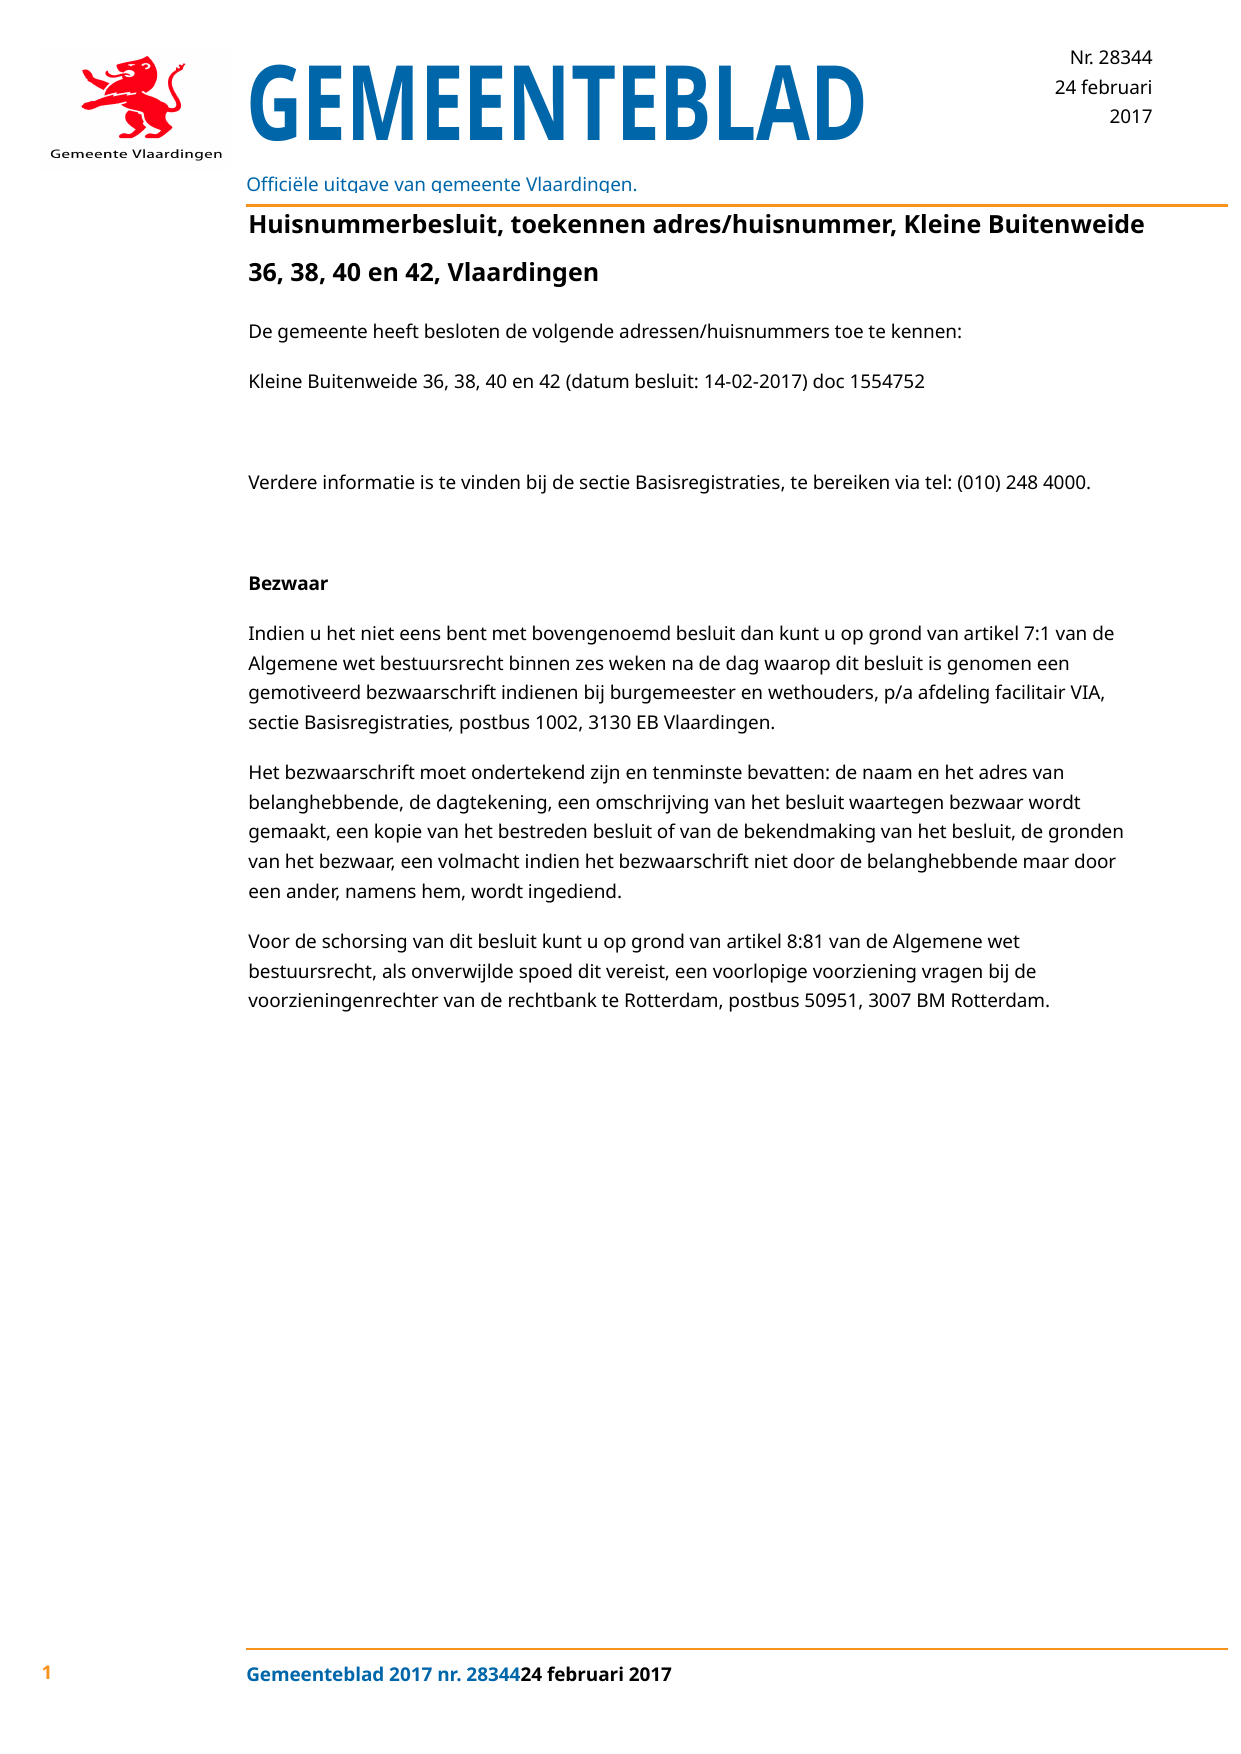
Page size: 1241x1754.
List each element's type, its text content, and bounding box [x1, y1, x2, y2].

text Huisnummerbesluit, toekennen adres/huisnummer, Kleine Buitenweide 36, 38, 40 en 42, Vlaardingen [248, 207, 1152, 288]
text Bezwaar [248, 570, 1152, 596]
text Voor de schorsing van dit besluit kunt u op grond van artikel 8:81 van de Algemene wet bestuursrecht, als onverwijlde spoed dit vereist, een voorlopige voorziening vragen bij de voorzieningenrechter van de rechtbank te Rotterdam, postbus 50951, 3007 BM Rotterdam. [248, 928, 1152, 1013]
picture [41, 47, 231, 172]
text De gemeente heeft besloten de volgende adressen/huisnummers toe te kennen: [248, 318, 1152, 344]
text Het bezwaarschrift moet ondertekend zijn en tenminste bevatten: de naam en het adres van belanghebbende, de dagtekening, een omschrijving van het besluit waartegen bezwaar wordt gemaakt, een kopie van het bestreden besluit of van de bekendmaking van het besluit, de gronden van het bezwaar, een volmacht indien het bezwaarschrift niet door de belanghebbende maar door een ander, namens hem, wordt ingediend. [248, 759, 1152, 904]
text Indien u het niet eens bent met bovengenoemd besluit dan kunt u op grond van artikel 7:1 van de Algemene wet bestuursrecht binnen zes weken na de dag waarop dit besluit is genomen een gemotiveerd bezwaarschrift indienen bij burgemeester en wethouders, p/a afdeling facilitair VIA, sectie Basisregistraties, postbus 1002, 3130 EB Vlaardingen. [248, 620, 1152, 735]
text Verdere informatie is te vinden bij de sectie Basisregistraties, te bereiken via tel: (010) 248 4000. [248, 469, 1152, 495]
text Kleine Buitenweide 36, 38, 40 en 42 (datum besluit: 14-02-2017) doc 1554752 [248, 368, 1152, 394]
